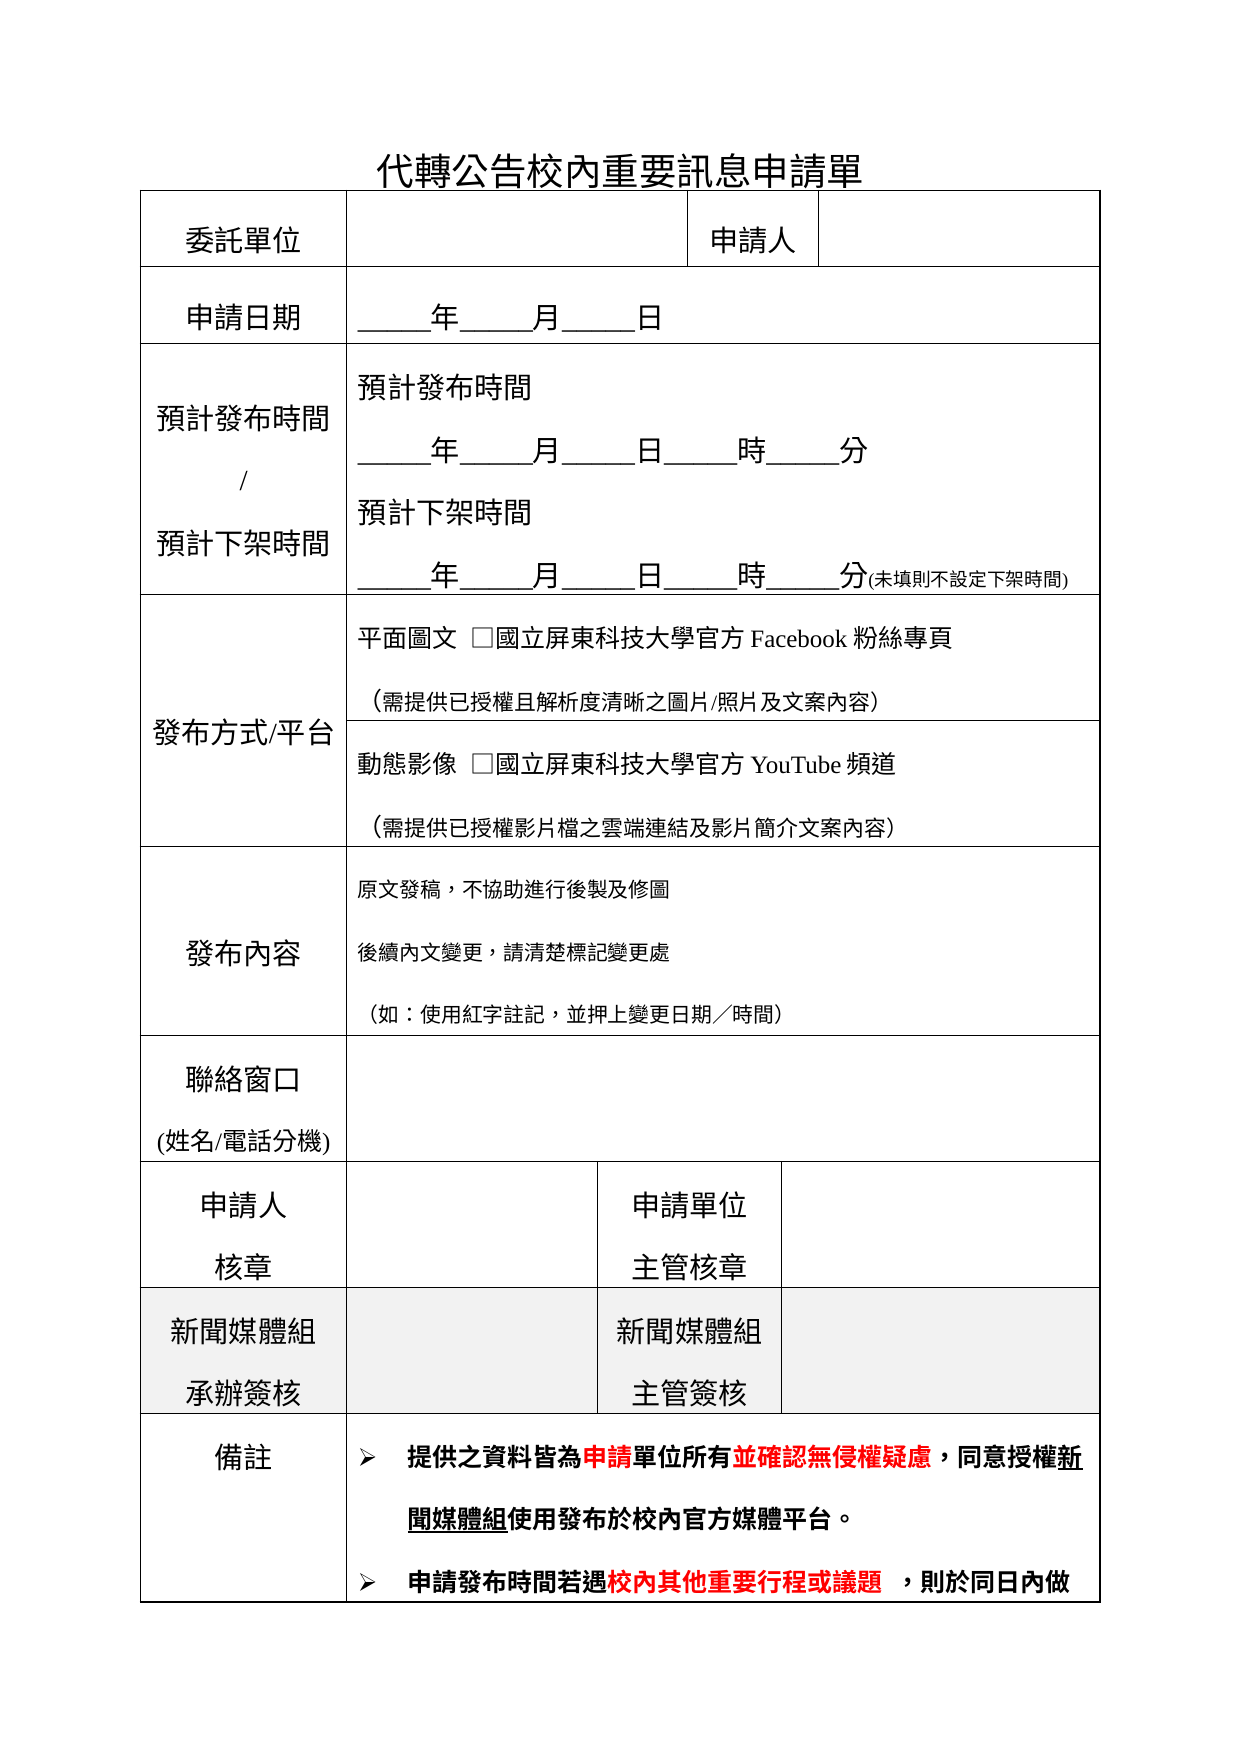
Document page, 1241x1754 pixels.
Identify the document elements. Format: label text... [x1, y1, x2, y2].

table_cell 平面圖文 □國立屏東科技大學官方Facebook 粉絲專頁 （需提供已授權且解析度清晰之圖片/照片及文案內容） [347, 595, 1099, 720]
table_cell 動態影像 □國立屏東科技大學官方YouTube頻道 （需提供已授權影片檔之雲端連結及影片簡介文案內容） [347, 721, 1099, 846]
table_cell 新聞媒體組 主管簽核 [598, 1288, 781, 1413]
table_cell [347, 1288, 597, 1413]
table_cell 申請人 核章 [141, 1162, 346, 1287]
table_cell 原文發稿，不協助進行後製及修圖 後續內文變更，請清楚標記變更處 （如：使用紅字註記，並押上變更日期／時間） [347, 847, 1099, 1035]
table_cell 申請單位 主管核章 [598, 1162, 781, 1287]
table_cell [347, 1036, 1099, 1161]
table_cell 發布方式/平台 [141, 595, 346, 846]
table_cell 發布內容 [141, 847, 346, 1035]
table_cell _____年_____月_____日 [347, 267, 1099, 343]
table_cell [347, 1162, 597, 1287]
table_cell 新聞媒體組 承辦簽核 [141, 1288, 346, 1413]
table_cell 申請日期 [141, 267, 346, 343]
table_cell [782, 1162, 1099, 1287]
table_cell 備註 [141, 1414, 346, 1601]
table_cell 聯絡窗口 (姓名/電話分機) [141, 1036, 346, 1161]
table_header 申請人 [688, 191, 818, 266]
table_header 委託單位 [141, 191, 346, 266]
table_header [819, 191, 1099, 266]
table_cell 提供之資料皆為申請單位所有並確認無侵權疑慮，同意授權新聞媒體組使用發布於校內官方媒體平台。 申請發布時間若遇校內其他重要行程或議題 ，則於同日內做 [347, 1414, 1099, 1601]
table_header [347, 191, 687, 266]
table_cell [782, 1288, 1099, 1413]
table_cell 預計發布時間 / 預計下架時間 [141, 344, 346, 594]
table_cell 預計發布時間 _____年_____月_____日_____時_____分 預計下架時間 _____年_____月_____日_____時_____分(未填則不設定下架時間) [347, 344, 1099, 594]
text 代轉公告校內重要訊息申請單 [118, 127, 1122, 189]
